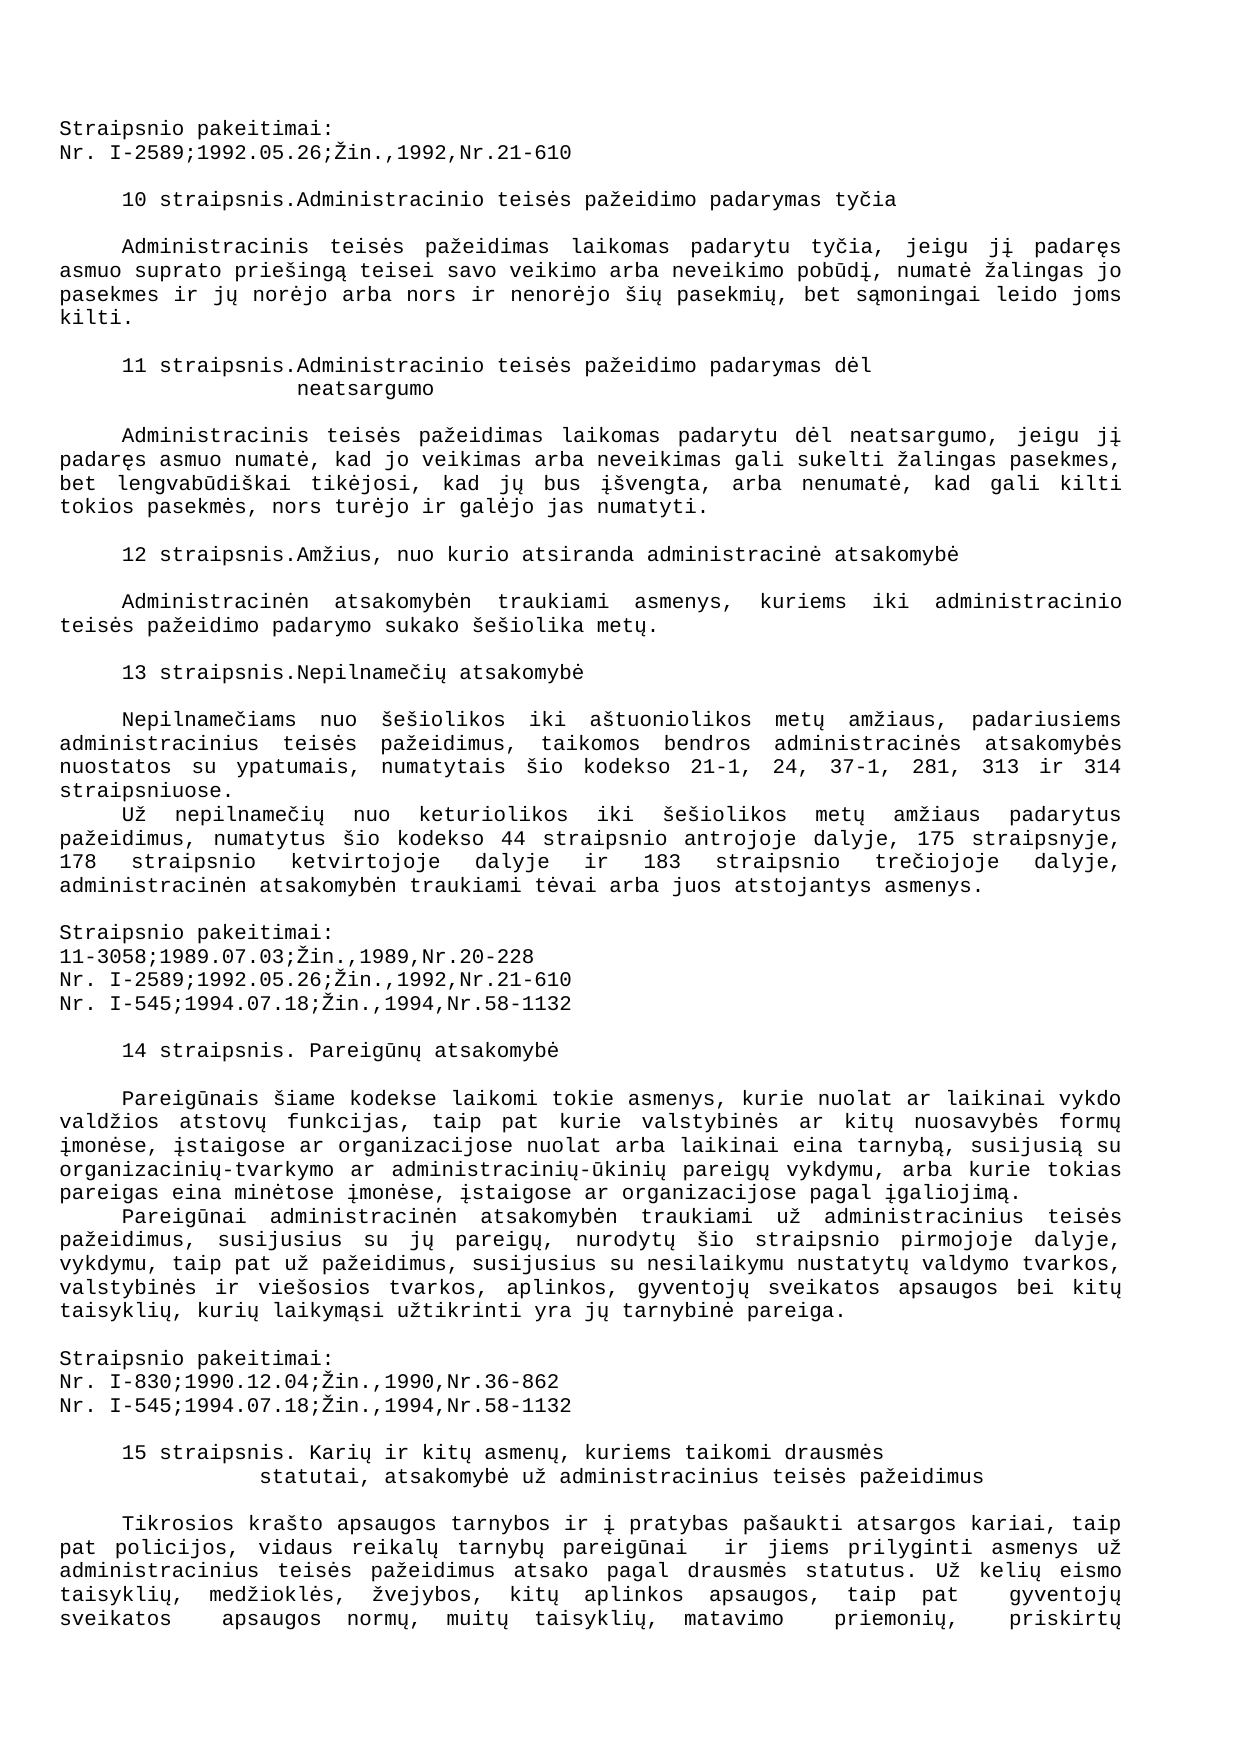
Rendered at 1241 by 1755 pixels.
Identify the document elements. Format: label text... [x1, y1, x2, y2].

text Nr. I-2589;1992.05.26;Žin.,1992,Nr.21-610 [59, 142, 1122, 165]
text Administracinėn atsakomybėn traukiami asmenys, kuriems iki administracinio teisės pažeidimo padarymo sukako šešiolika metų. [59, 591, 1122, 638]
text 15 straipsnis. Karių ir kitų asmenų, kuriems taikomi drausmės [59, 1442, 1122, 1466]
text 10 straipsnis.Administracinio teisės pažeidimo padarymas tyčia [59, 189, 1122, 213]
text Administracinis teisės pažeidimas laikomas padarytu dėl neatsargumo, jeigu jį padaręs asmuo numatė, kad jo veikimas arba neveikimas gali sukelti žalingas pasekmes, bet lengvabūdiškai tikėjosi, kad jų bus įšvengta, arba nenumatė, kad gali kilti tokios pasekmės, nors turėjo ir galėjo jas numatyti. [59, 426, 1122, 520]
text Nepilnamečiams nuo šešiolikos iki aštuoniolikos metų amžiaus, padariusiems administracinius teisės pažeidimus, taikomos bendros administracinės atsakomybės nuostatos su ypatumais, numatytais šio kodekso 21-1, 24, 37-1, 281, 313 ir 314 straipsniuose. [59, 709, 1122, 804]
text Straipsnio pakeitimai: [59, 118, 1122, 142]
text Tikrosios krašto apsaugos tarnybos ir į pratybas pašaukti atsargos kariai, taip pat policijos, vidaus reikalų tarnybų pareigūnai ir jiems prilyginti asmenys už administracinius teisės pažeidimus atsako pagal drausmės statutus. Už kelių eismo taisyklių, medžioklės, žvejybos, kitų aplinkos apsaugos, taip pat gyventojų sveikatos apsaugos normų, muitų taisyklių, matavimo priemonių, priskirtų [59, 1513, 1122, 1631]
text Pareigūnais šiame kodekse laikomi tokie asmenys, kurie nuolat ar laikinai vykdo valdžios atstovų funkcijas, taip pat kurie valstybinės ar kitų nuosavybės formų įmonėse, įstaigose ar organizacijose nuolat arba laikinai eina tarnybą, susijusią su organizacinių-tvarkymo ar administracinių-ūkinių pareigų vykdymu, arba kurie tokias pareigas eina minėtose įmonėse, įstaigose ar organizacijose pagal įgaliojimą. [59, 1088, 1122, 1206]
text Už nepilnamečių nuo keturiolikos iki šešiolikos metų amžiaus padarytus pažeidimus, numatytus šio kodekso 44 straipsnio antrojoje dalyje, 175 straipsnyje, 178 straipsnio ketvirtojoje dalyje ir 183 straipsnio trečiojoje dalyje, administracinėn atsakomybėn traukiami tėvai arba juos atstojantys asmenys. [59, 804, 1122, 898]
text Nr. I-2589;1992.05.26;Žin.,1992,Nr.21-610 [59, 969, 1122, 993]
text neatsargumo [59, 378, 1122, 402]
text 13 straipsnis.Nepilnamečių atsakomybė [59, 662, 1122, 686]
text Straipsnio pakeitimai: [59, 1348, 1122, 1371]
text 14 straipsnis. Pareigūnų atsakomybė [59, 1040, 1122, 1064]
text Administracinis teisės pažeidimas laikomas padarytu tyčia, jeigu jį padaręs asmuo suprato priešingą teisei savo veikimo arba neveikimo pobūdį, numatė žalingas jo pasekmes ir jų norėjo arba nors ir nenorėjo šių pasekmių, bet sąmoningai leido joms kilti. [59, 236, 1122, 331]
text Nr. I-830;1990.12.04;Žin.,1990,Nr.36-862 [59, 1371, 1122, 1395]
text Straipsnio pakeitimai: [59, 922, 1122, 946]
text Nr. I-545;1994.07.18;Žin.,1994,Nr.58-1132 [59, 1395, 1122, 1419]
text 12 straipsnis.Amžius, nuo kurio atsiranda administracinė atsakomybė [59, 544, 1122, 567]
text 11 straipsnis.Administracinio teisės pažeidimo padarymas dėl [59, 354, 1122, 378]
text Pareigūnai administracinėn atsakomybėn traukiami už administracinius teisės pažeidimus, susijusius su jų pareigų, nurodytų šio straipsnio pirmojoje dalyje, vykdymu, taip pat už pažeidimus, susijusius su nesilaikymu nustatytų valdymo tvarkos, valstybinės ir viešosios tvarkos, aplinkos, gyventojų sveikatos apsaugos bei kitų taisyklių, kurių laikymąsi užtikrinti yra jų tarnybinė pareiga. [59, 1206, 1122, 1324]
text 11-3058;1989.07.03;Žin.,1989,Nr.20-228 [59, 946, 1122, 969]
text Nr. I-545;1994.07.18;Žin.,1994,Nr.58-1132 [59, 993, 1122, 1017]
text statutai, atsakomybė už administracinius teisės pažeidimus [59, 1466, 1122, 1489]
